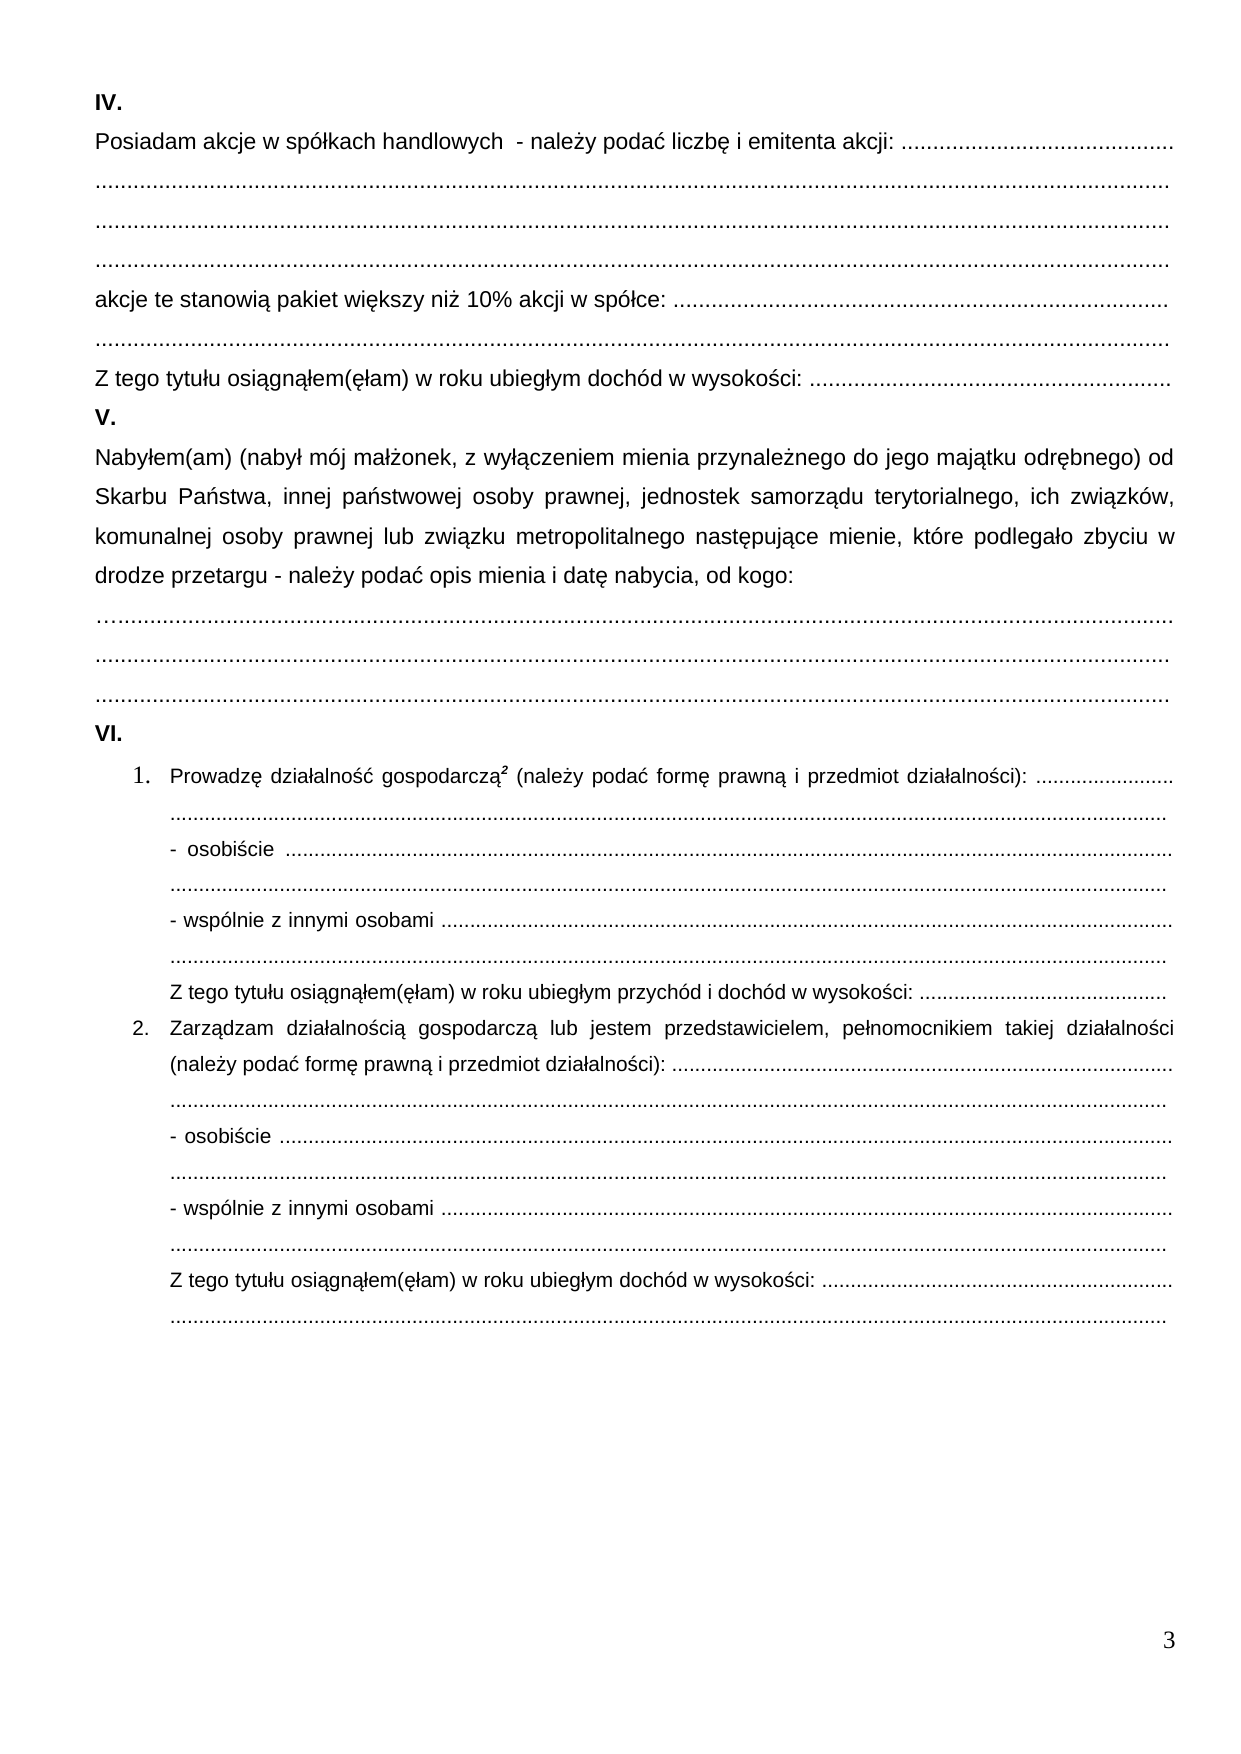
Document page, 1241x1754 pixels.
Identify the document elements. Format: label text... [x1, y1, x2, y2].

text Z tego tytułu osiągnąłem(ęłam) w roku ubiegłym dochód w wysokości: ......................................................... [94, 365, 1175, 391]
list Zarządzam działalnością gospodarczą lub jestem przedstawicielem, pełnomocnikiem takiej działalności (należy podać formę prawną i przedmiot działalności): ....................................................................................... ............................................................................................................................................................................. - osobiście ........................................................................................................................................................... ............................................................................................................................................................................. - wspólnie z innymi osobami ............................................................................................................................... ............................................................................................................................................................................. Z tego tytułu osiągnąłem(ęłam) w roku ubiegłym dochód w wysokości: ............................................................. ............................................................................................................................................................................. [132, 1016, 1175, 1327]
text ......................................................................................................................................................................... [94, 641, 1175, 668]
text akcje te stanowią pakiet większy niż 10% akcji w spółce: .............................................................................. [94, 286, 1175, 312]
text V. [94, 404, 1175, 431]
text VI. [94, 720, 1175, 747]
text Posiadam akcje w spółkach handlowych - należy podać liczbę i emitenta akcji: ........................................... [94, 128, 1175, 154]
text ......................................................................................................................................................................... [94, 246, 1175, 273]
text ......................................................................................................................................................................... [94, 681, 1175, 707]
text ......................................................................................................................................................................... [94, 325, 1175, 352]
text Nabyłem(am) (nabył mój małżonek, z wyłączeniem mienia przynależnego do jego majątku odrębnego) od Skarbu Państwa, innej państwowej osoby prawnej, jednostek samorządu terytorialnego, ich związków, komunalnej osoby prawnej lub związku metropolitalnego następujące mienie, które podlegało zbyciu w drodze przetargu - należy podać opis mienia i datę nabycia, od kogo: [94, 444, 1175, 589]
text ......................................................................................................................................................................... [94, 167, 1175, 194]
text ......................................................................................................................................................................... [94, 207, 1175, 233]
list Prowadzę działalność gospodarczą2 (należy podać formę prawną i przedmiot działalności): ........................ ............................................................................................................................................................................. - osobiście .......................................................................................................................................................... ............................................................................................................................................................................. - wspólnie z innymi osobami ............................................................................................................................... ............................................................................................................................................................................. Z tego tytułu osiągnąłem(ęłam) w roku ubiegłym przychód i dochód w wysokości: ........................................... [132, 760, 1175, 1004]
text …...................................................................................................................................................................... [94, 602, 1175, 628]
text IV. [94, 88, 1175, 115]
